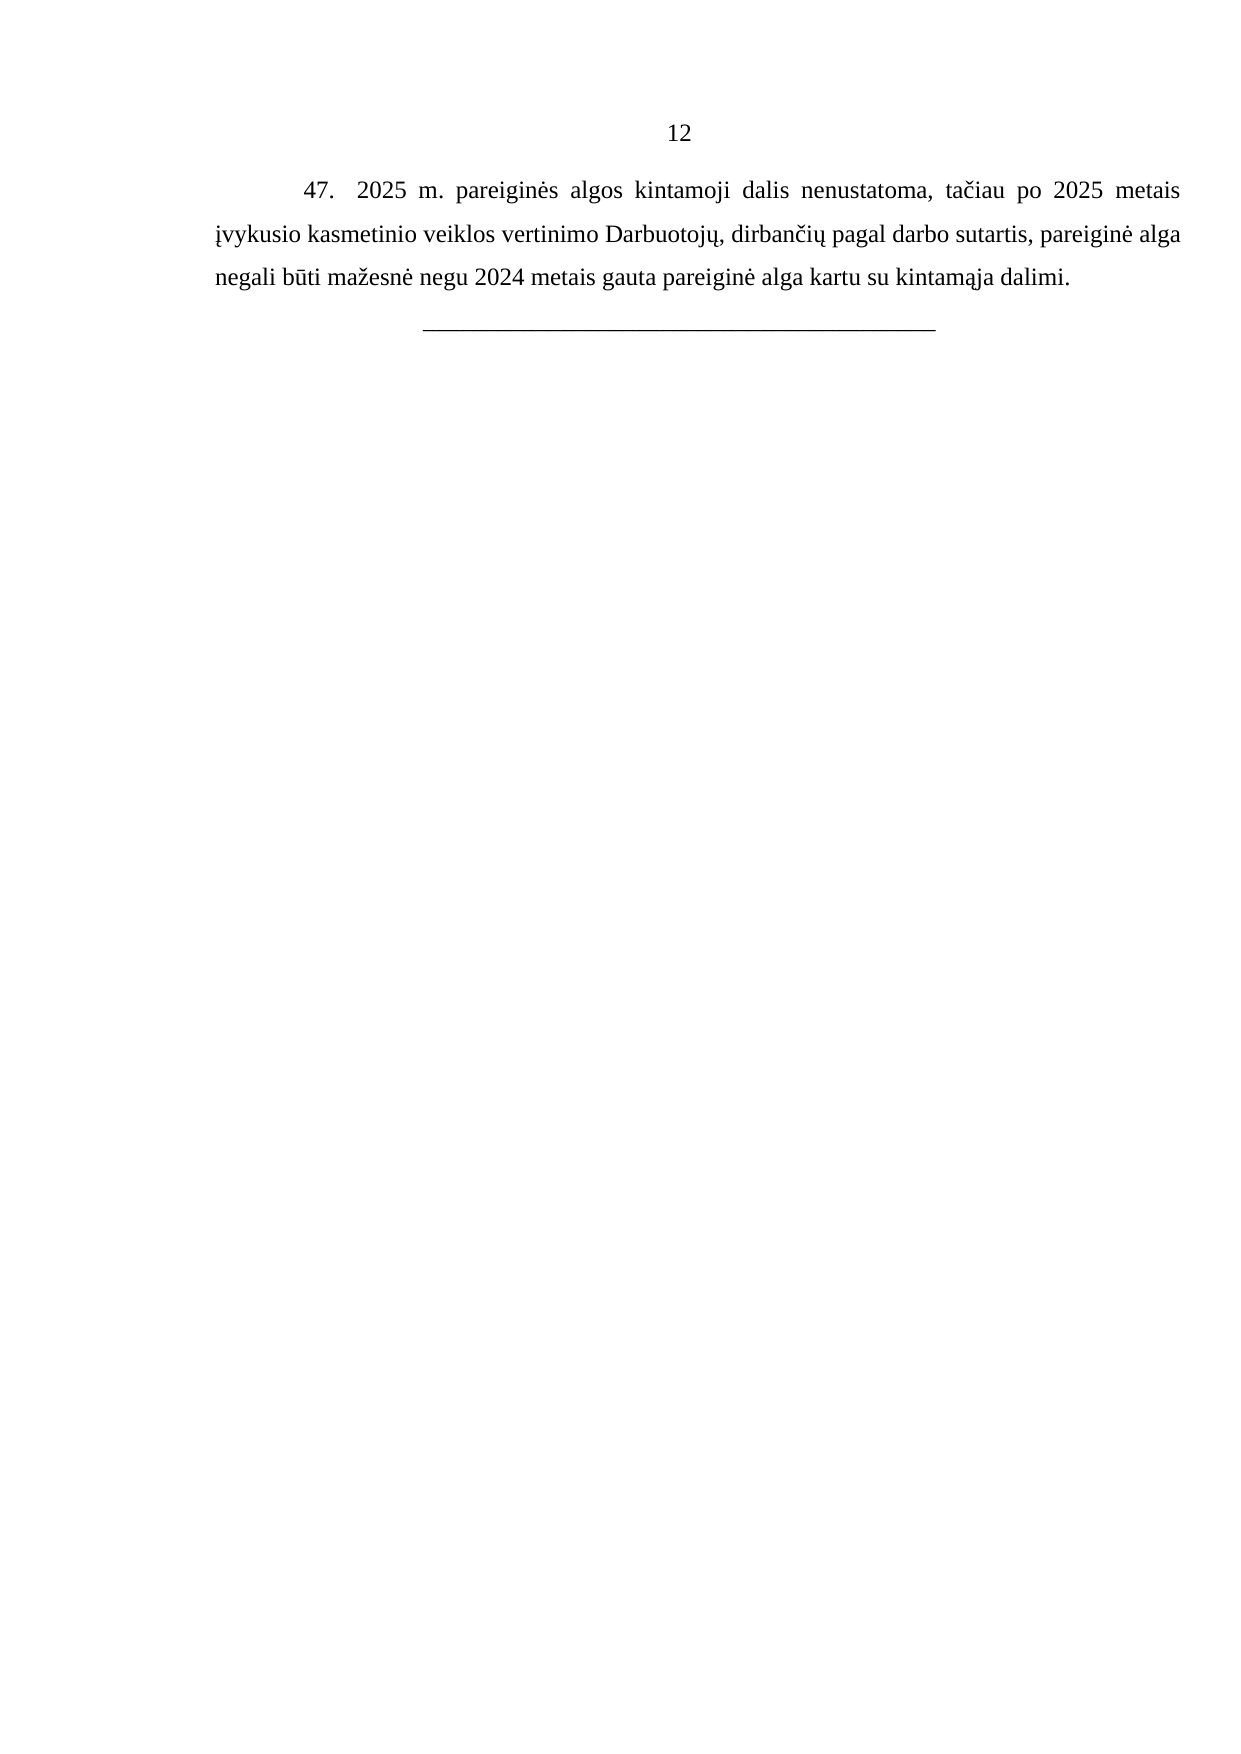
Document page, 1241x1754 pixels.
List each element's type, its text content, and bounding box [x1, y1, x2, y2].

text _________________________________________ [177, 305, 1181, 334]
text 47. 2025 m. pareiginės algos kintamoji dalis nenustatoma, tačiau po 2025 metais įvykusio kasmetinio veiklos vertinimo Darbuotojų, dirbančių pagal darbo sutartis, pareiginė alga negali būti mažesnė negu 2024 metais gauta pareiginė alga kartu su kintamąja dalimi. [215, 176, 1181, 291]
